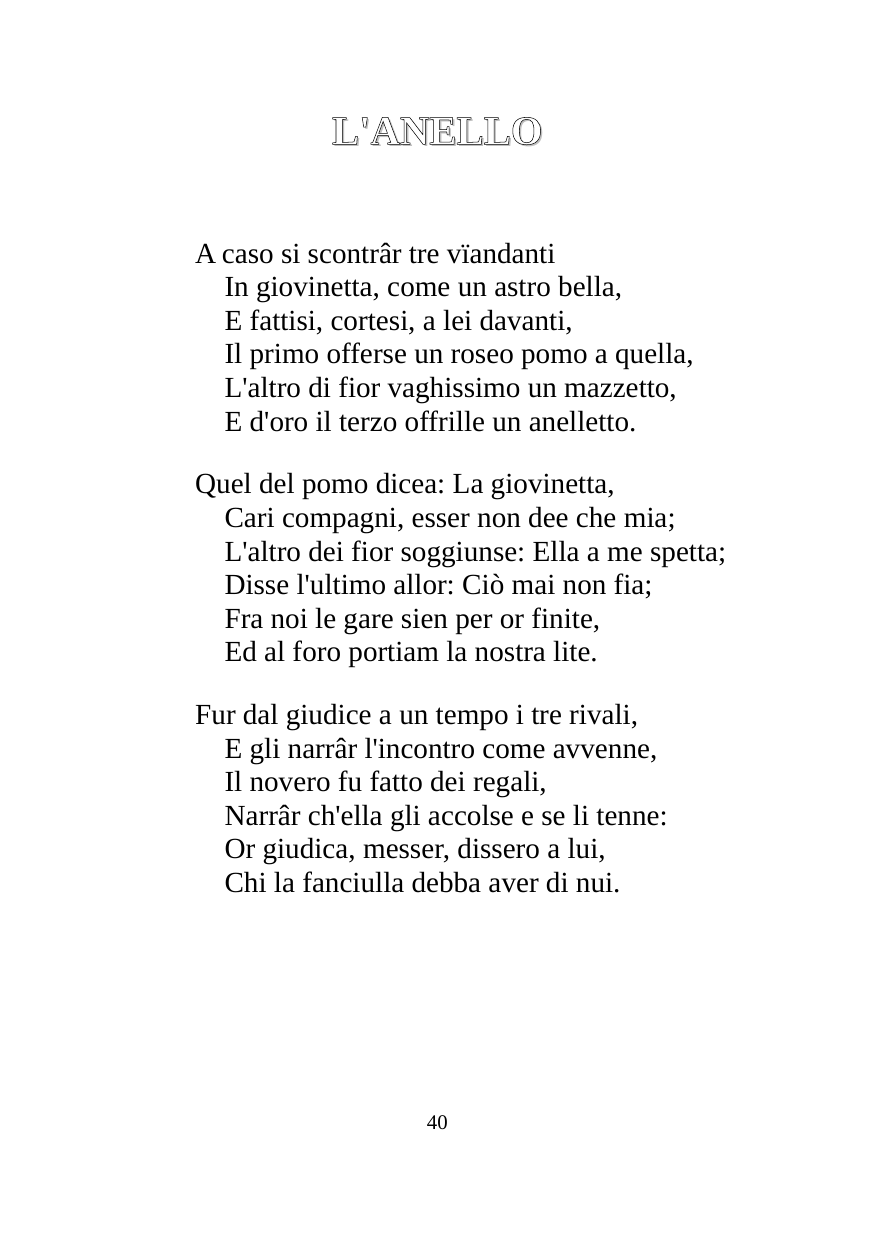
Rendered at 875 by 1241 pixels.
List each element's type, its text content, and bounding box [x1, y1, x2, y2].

text A caso si scontrâr tre vïandanti In giovinetta, come un astro bella, E fattisi, cortesi, a lei davanti, Il primo offerse un roseo pomo a quella, L'altro di fior vaghissimo un mazzetto, E d'oro il terzo offrille un anelletto. [195, 236, 768, 437]
text Fur dal giudice a un tempo i tre rivali, E gli narrâr l'incontro come avvenne, Il novero fu fatto dei regali, Narrâr ch'ella gli accolse e se li tenne: Or giudica, messer, dissero a lui, Chi la fanciulla debba aver di nui. [195, 697, 768, 899]
text Quel del pomo dicea: La giovinetta, Cari compagni, esser non dee che mia; L'altro dei fior soggiunse: Ella a me spetta; Disse l'ultimo allor: Ciò mai non fia; Fra noi le gare sien per or finite, Ed al foro portiam la nostra lite. [195, 467, 768, 668]
subtitle L'ANELLO [106, 106, 768, 153]
